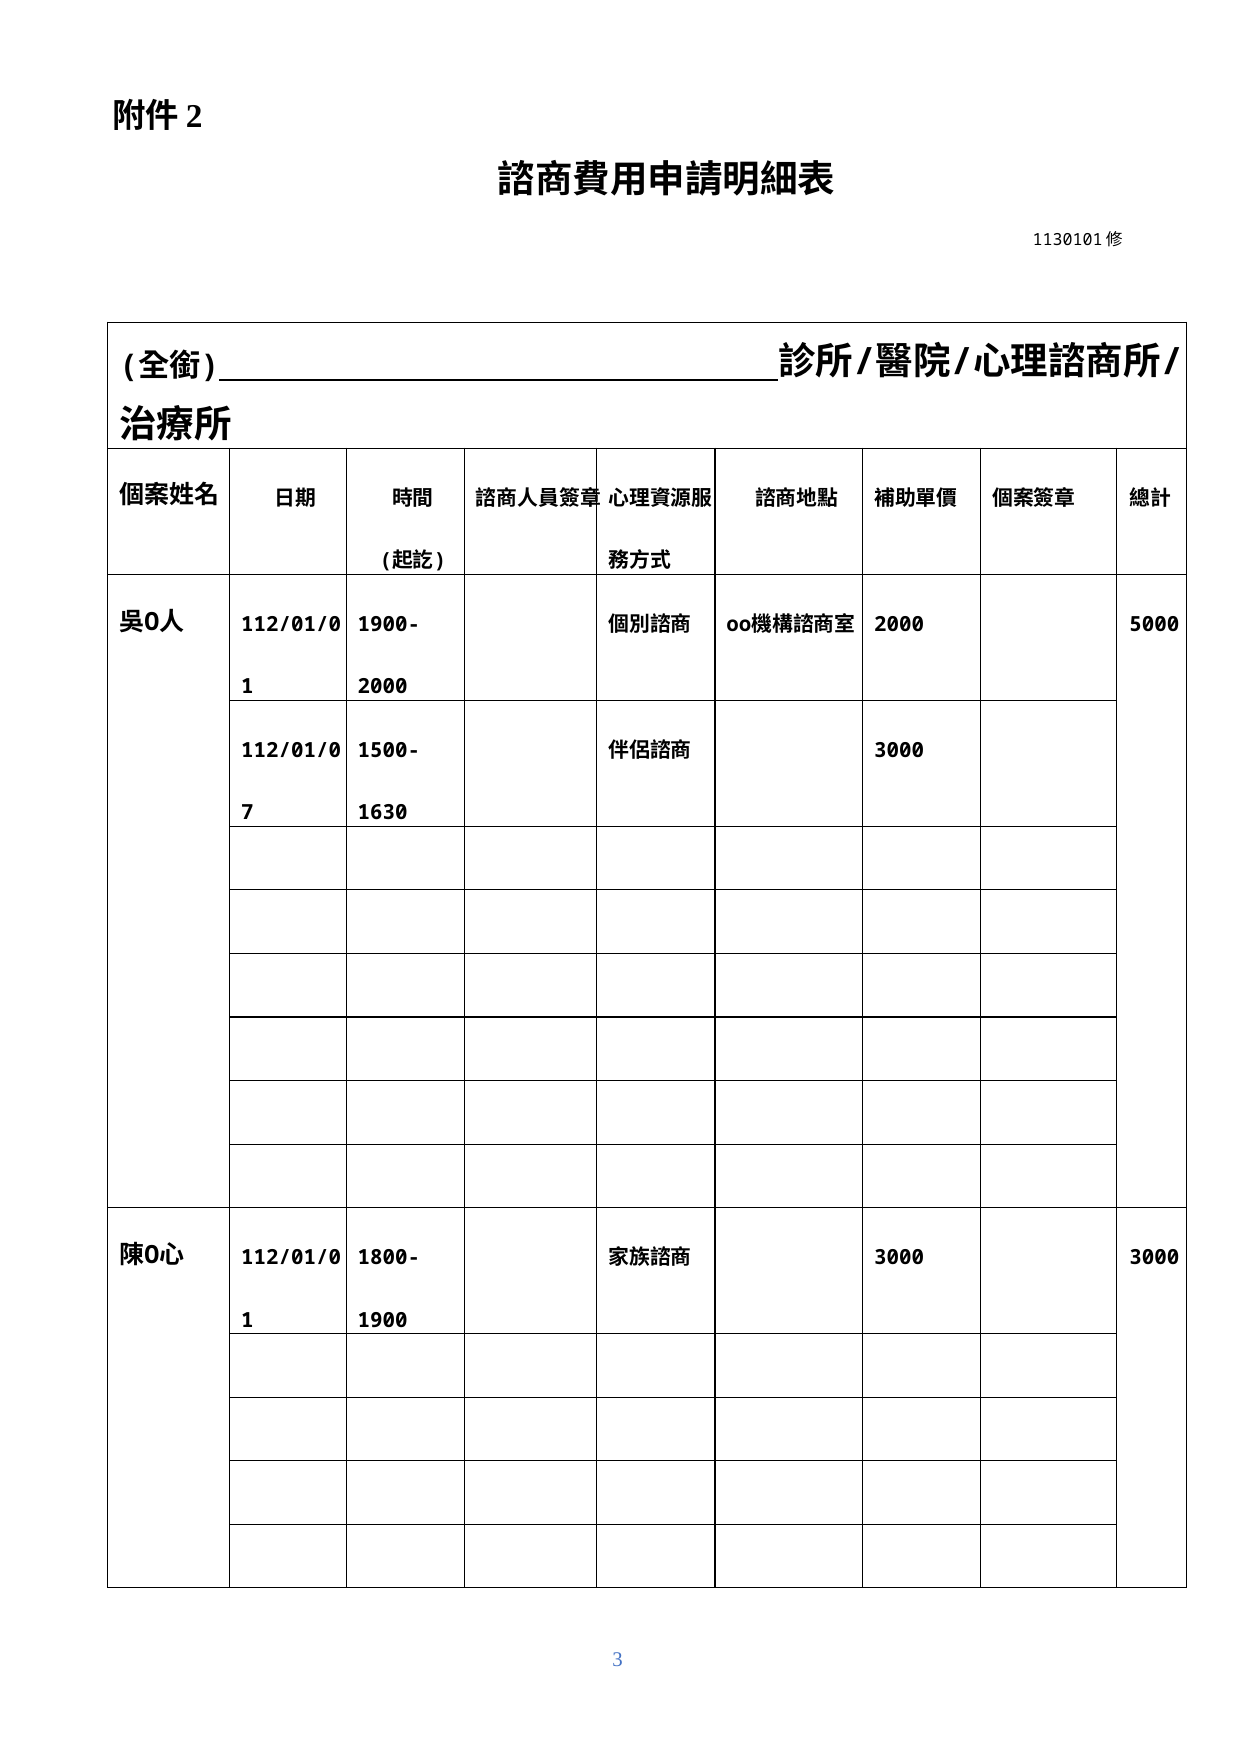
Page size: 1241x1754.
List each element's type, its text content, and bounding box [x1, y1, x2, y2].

table_cell [465, 1334, 596, 1397]
text 諮商費用申請明細表 [112, 134, 1122, 197]
table_header [1187, 322, 1240, 448]
table_cell [1187, 448, 1240, 574]
table_cell [1187, 889, 1240, 953]
table_cell [79, 700, 107, 826]
table_cell [79, 1397, 107, 1460]
table_cell [465, 1398, 596, 1460]
table_cell [597, 1334, 714, 1397]
table_cell [347, 954, 464, 1016]
table_cell [597, 954, 714, 1016]
table_cell [230, 1145, 346, 1207]
table_cell [79, 1144, 107, 1207]
table_cell [465, 827, 596, 889]
table_cell [1187, 1016, 1240, 1080]
table_cell [716, 1525, 862, 1587]
table_cell [230, 1398, 346, 1460]
table_cell 補助單價 [863, 449, 980, 574]
table_cell [981, 575, 1116, 700]
table_cell [1187, 1460, 1240, 1524]
table_cell [1187, 1524, 1240, 1587]
table_cell [863, 954, 980, 1016]
table_cell [863, 1018, 980, 1080]
table_cell 112/01/07 [230, 701, 346, 826]
table_cell [597, 1525, 714, 1587]
table_cell [981, 1398, 1116, 1460]
table_cell [716, 1208, 862, 1333]
table_cell [1187, 953, 1240, 1016]
table_cell [465, 890, 596, 953]
table_cell [465, 1208, 596, 1333]
table_cell [347, 1145, 464, 1207]
table_cell [863, 890, 980, 953]
table_cell [465, 1461, 596, 1524]
table_cell [79, 1207, 107, 1333]
table_cell [465, 575, 596, 700]
table_cell 總計 [1117, 449, 1186, 574]
table_cell [863, 1334, 980, 1397]
table_cell 1900-2000 [347, 575, 464, 700]
table_cell [981, 1461, 1116, 1524]
table_cell [79, 826, 107, 889]
table_cell [465, 954, 596, 1016]
table_cell [347, 1334, 464, 1397]
table_cell [230, 827, 346, 889]
table_cell [347, 890, 464, 953]
table_cell [716, 1081, 862, 1143]
table_cell [79, 574, 107, 700]
table_cell [465, 1145, 596, 1207]
table_cell 個案簽章 [981, 449, 1116, 574]
table_cell 3000 [863, 1208, 980, 1333]
text 1130101修 [112, 197, 1122, 259]
table_cell [79, 1016, 107, 1080]
table_cell [863, 1525, 980, 1587]
table_cell [716, 1018, 862, 1080]
table_cell 伴侶諮商 [597, 701, 714, 826]
table_cell [465, 701, 596, 826]
table_cell 家族諮商 [597, 1208, 714, 1333]
table_cell [79, 953, 107, 1016]
table_cell [597, 827, 714, 889]
table_cell [1187, 1333, 1240, 1397]
table_cell 個案姓名 [108, 449, 229, 574]
table_cell [863, 827, 980, 889]
table_cell [863, 1398, 980, 1460]
table_cell [863, 1081, 980, 1143]
table_cell [1187, 1207, 1240, 1333]
table_cell [1187, 1397, 1240, 1460]
table_cell 諮商人員簽章 [465, 449, 596, 574]
table_cell [981, 1081, 1116, 1143]
table_cell [981, 1208, 1116, 1333]
table_header (全銜) 診所/醫院/心理諮商所/治療所 [108, 323, 1186, 448]
table_cell [230, 1334, 346, 1397]
table_cell oo機構諮商室 [716, 575, 862, 700]
table_cell [230, 1525, 346, 1587]
table_cell 陳O心 [108, 1208, 229, 1587]
table_cell [230, 1018, 346, 1080]
table_cell [863, 1145, 980, 1207]
table_cell [716, 954, 862, 1016]
table_cell 2000 [863, 575, 980, 700]
table_cell 5000 [1117, 575, 1186, 1207]
table_cell [79, 448, 107, 574]
table_cell [597, 1398, 714, 1460]
table_cell [347, 1525, 464, 1587]
table_cell [716, 890, 862, 953]
table_cell [981, 827, 1116, 889]
table_cell [716, 1398, 862, 1460]
table_cell 吳O人 [108, 575, 229, 1207]
table_cell 時間 (起訖) [347, 449, 464, 574]
table_cell 112/01/01 [230, 1208, 346, 1333]
table_cell [716, 827, 862, 889]
table_cell [1187, 1080, 1240, 1143]
table_cell [347, 827, 464, 889]
table_cell [79, 1524, 107, 1587]
table_cell [1187, 700, 1240, 826]
table_cell [597, 1018, 714, 1080]
text 附件2 [112, 72, 1122, 134]
table_cell [716, 701, 862, 826]
table_cell [79, 1460, 107, 1524]
table_cell 3000 [1117, 1208, 1186, 1587]
table_cell [347, 1018, 464, 1080]
table_cell 諮商地點 [716, 449, 862, 574]
table_cell [1187, 826, 1240, 889]
table_cell [465, 1081, 596, 1143]
table_cell 1800-1900 [347, 1208, 464, 1333]
table_cell [597, 1081, 714, 1143]
table_cell [230, 890, 346, 953]
table_cell [347, 1081, 464, 1143]
table_cell [981, 1334, 1116, 1397]
table_cell [79, 1080, 107, 1143]
table_cell 1500-1630 [347, 701, 464, 826]
table_cell [981, 701, 1116, 826]
table_cell [347, 1398, 464, 1460]
table_cell [716, 1461, 862, 1524]
table_cell 日期 [230, 449, 346, 574]
table_cell [1187, 574, 1240, 700]
table_cell [1187, 1144, 1240, 1207]
table_cell 3000 [863, 701, 980, 826]
table_cell [716, 1145, 862, 1207]
table_cell [716, 1334, 862, 1397]
table_cell [465, 1525, 596, 1587]
table_cell [981, 1145, 1116, 1207]
table_cell [597, 890, 714, 953]
table_cell [230, 1461, 346, 1524]
table_cell [597, 1461, 714, 1524]
table_cell 心理資源服務方式 [597, 449, 714, 574]
table_cell [981, 890, 1116, 953]
table_cell [347, 1461, 464, 1524]
table_cell 112/01/01 [230, 575, 346, 700]
table_cell [79, 1333, 107, 1397]
table_cell [230, 1081, 346, 1143]
table_cell [981, 1018, 1116, 1080]
table_cell [597, 1145, 714, 1207]
table_cell [981, 954, 1116, 1016]
table_cell [981, 1525, 1116, 1587]
table_cell [863, 1461, 980, 1524]
table_header [79, 322, 107, 448]
table_cell 個別諮商 [597, 575, 714, 700]
table_cell [230, 954, 346, 1016]
table_cell [79, 889, 107, 953]
table_cell [465, 1018, 596, 1080]
